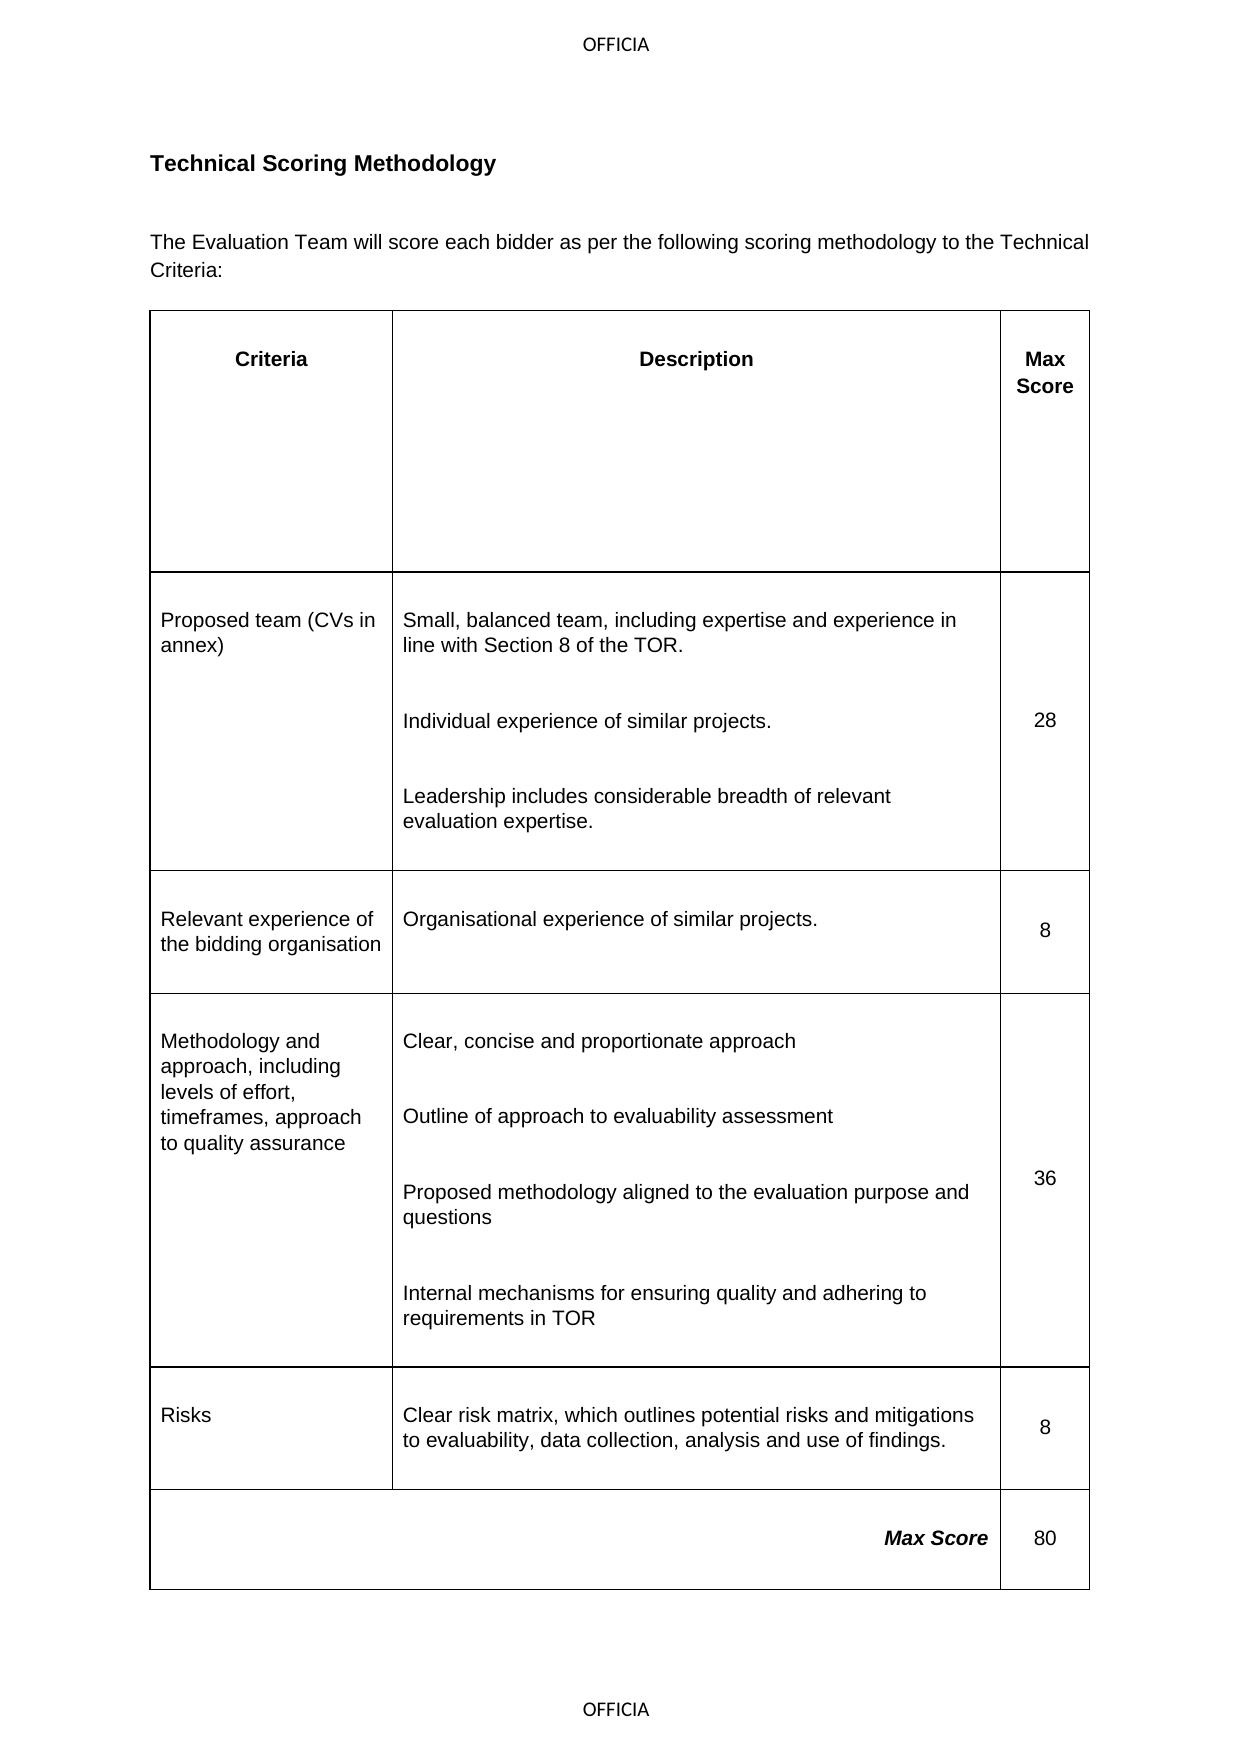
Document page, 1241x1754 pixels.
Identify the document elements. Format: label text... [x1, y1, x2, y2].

table_cell 80 [1001, 1490, 1089, 1588]
table_cell 8 [1001, 871, 1089, 993]
table_cell Clear, concise and proportionate approach Outline of approach to evaluability assessment Proposed methodology aligned to the evaluation purpose and questions Internal mechanisms for ensuring quality and adhering to requirements in TOR [393, 994, 1000, 1366]
table_cell Methodology and approach, including levels of effort, timeframes, approach to quality assurance [151, 994, 392, 1366]
table_header Criteria [151, 311, 392, 571]
table_cell Small, balanced team, including expertise and experience in line with Section 8 of the TOR. Individual experience of similar projects. Leadership includes considerable breadth of relevant evaluation expertise. [393, 573, 1000, 870]
text Technical Scoring Methodology [150, 150, 1091, 176]
table_cell 28 [1001, 573, 1089, 870]
table_cell Clear risk matrix, which outlines potential risks and mitigations to evaluability, data collection, analysis and use of findings. [393, 1368, 1000, 1489]
table_cell Relevant experience of the bidding organisation [151, 871, 392, 993]
table_cell Max Score [151, 1490, 1000, 1588]
table_cell Proposed team (CVs in annex) [151, 573, 392, 870]
table_cell Organisational experience of similar projects. [393, 871, 1000, 993]
table_cell 8 [1001, 1368, 1089, 1489]
text The Evaluation Team will score each bidder as per the following scoring methodology to the Technical Criteria: [150, 230, 1091, 282]
table_header Description [393, 311, 1000, 571]
table_cell 36 [1001, 994, 1089, 1366]
table_header Max Score [1001, 311, 1089, 571]
table_cell Risks [151, 1368, 392, 1489]
